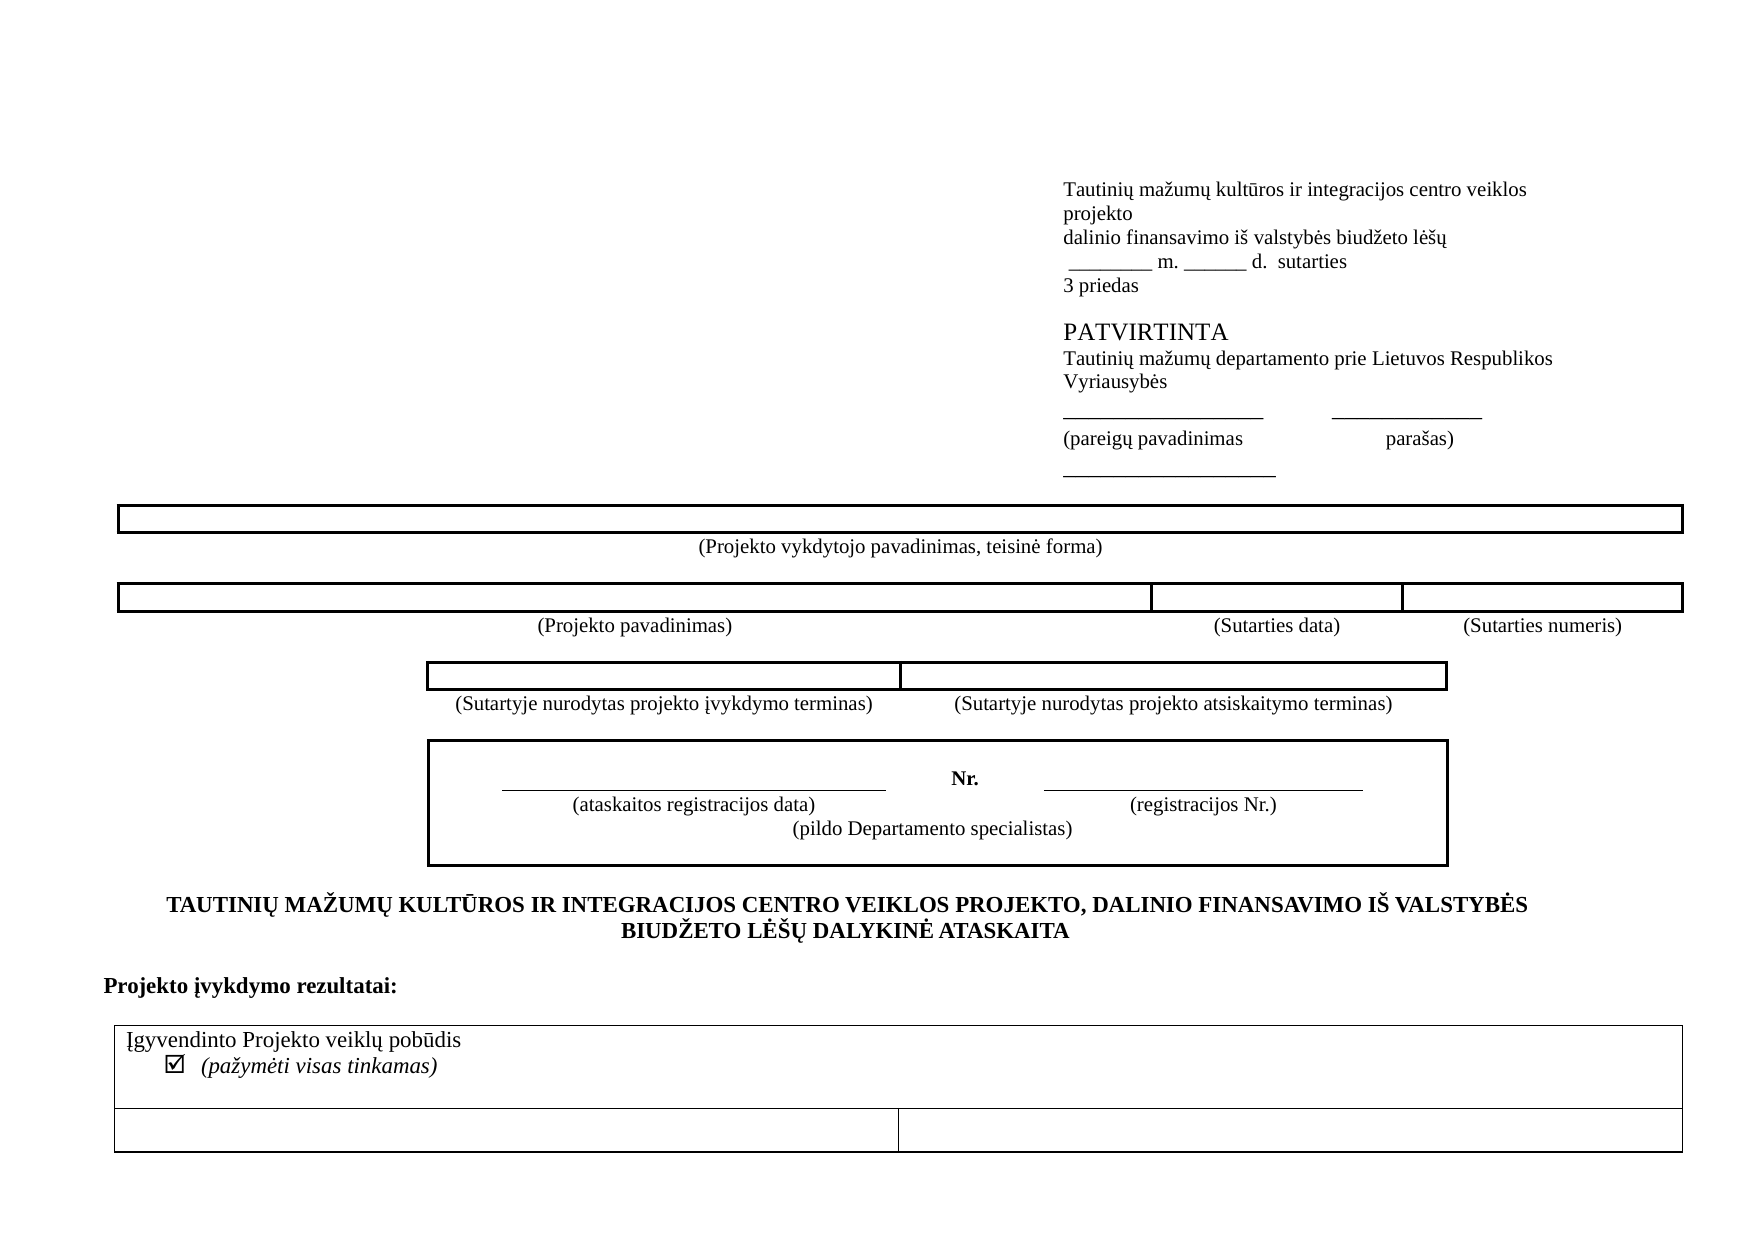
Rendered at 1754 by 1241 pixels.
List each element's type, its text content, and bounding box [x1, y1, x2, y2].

table_cell [1151, 637, 1402, 661]
table_cell (Sutarties numeris) [1402, 613, 1683, 637]
table_cell (Sutartyje nurodytas projekto įvykdymo terminas) [428, 691, 900, 715]
table_cell Nr. [886, 766, 1044, 790]
table_cell (Projekto vykdytojo pavadinimas, teisinė forma) [118, 534, 1683, 558]
text ________ m. ______ d. sutarties [1025, 249, 1577, 273]
table_header [502, 742, 886, 766]
table_cell [430, 816, 502, 839]
table_cell [118, 688, 428, 715]
table_cell [1447, 688, 1683, 715]
text _________________ [949, 451, 1577, 480]
text Vyriausybės [1063, 369, 1577, 393]
table_header [430, 742, 502, 766]
table_cell [1448, 661, 1683, 688]
text dalinio finansavimo iš valstybės biudžeto lėšų [1063, 225, 1577, 249]
table_cell (pildo Departamento specialistas) [502, 816, 1363, 839]
table_cell [118, 637, 1151, 661]
table_header [120, 585, 1150, 609]
table_cell [502, 766, 886, 790]
table_cell [1363, 840, 1446, 864]
table_cell (registracijos Nr.) [1044, 791, 1363, 816]
table_cell [115, 1109, 898, 1151]
table_cell [899, 1109, 1682, 1151]
table_cell [429, 664, 899, 688]
table_cell [430, 840, 502, 864]
table_cell [430, 766, 502, 790]
table_cell (Sutarties data) [1151, 613, 1402, 637]
table_header [1153, 585, 1401, 609]
text ________________ ____________ [1025, 393, 1577, 422]
table_header [899, 1026, 1682, 1108]
table_header [886, 742, 1044, 766]
table_cell (Projekto pavadinimas) [118, 613, 1151, 637]
table_cell [502, 840, 1363, 864]
table_header [1363, 742, 1446, 766]
table_cell [1402, 637, 1683, 661]
table_cell [1363, 766, 1446, 790]
table_cell (Sutartyje nurodytas projekto atsiskaitymo terminas) [900, 691, 1447, 715]
text 3 priedas [987, 273, 1577, 297]
table_header [120, 507, 1681, 531]
text Tautinių mažumų kultūros ir integracijos centro veiklos projekto [1063, 177, 1577, 225]
table_cell (ataskaitos registracijos data) [502, 791, 886, 816]
text Tautinių mažumų departamento prie Lietuvos Respublikos [1063, 345, 1577, 369]
table_header [1404, 585, 1681, 609]
text Projekto įvykdymo rezultatai: [103, 972, 1577, 999]
text PATVIRTINTA [949, 317, 1577, 345]
table_cell [118, 661, 426, 688]
table_cell [430, 790, 502, 816]
table_header [1044, 742, 1363, 766]
table_cell [1363, 790, 1446, 816]
table_header Įgyvendinto Projekto veiklų pobūdis  (pažymėti visas tinkamas) [115, 1026, 899, 1108]
text (pareigų pavadinimas parašas) [987, 422, 1577, 451]
table_cell [902, 664, 1445, 688]
text TAUTINIŲ MAŽUMŲ KULTŪROS IR INTEGRACIJOS CENTRO VEIKLOS PROJEKTO, DALINIO FINANSAVIMO IŠ VALSTYBĖS BIUDŽETO LĖŠŲ DALYKINĖ ATASKAITA [118, 891, 1577, 943]
table_cell [886, 790, 1044, 816]
table_cell [1363, 816, 1446, 839]
table_cell [1044, 766, 1363, 790]
